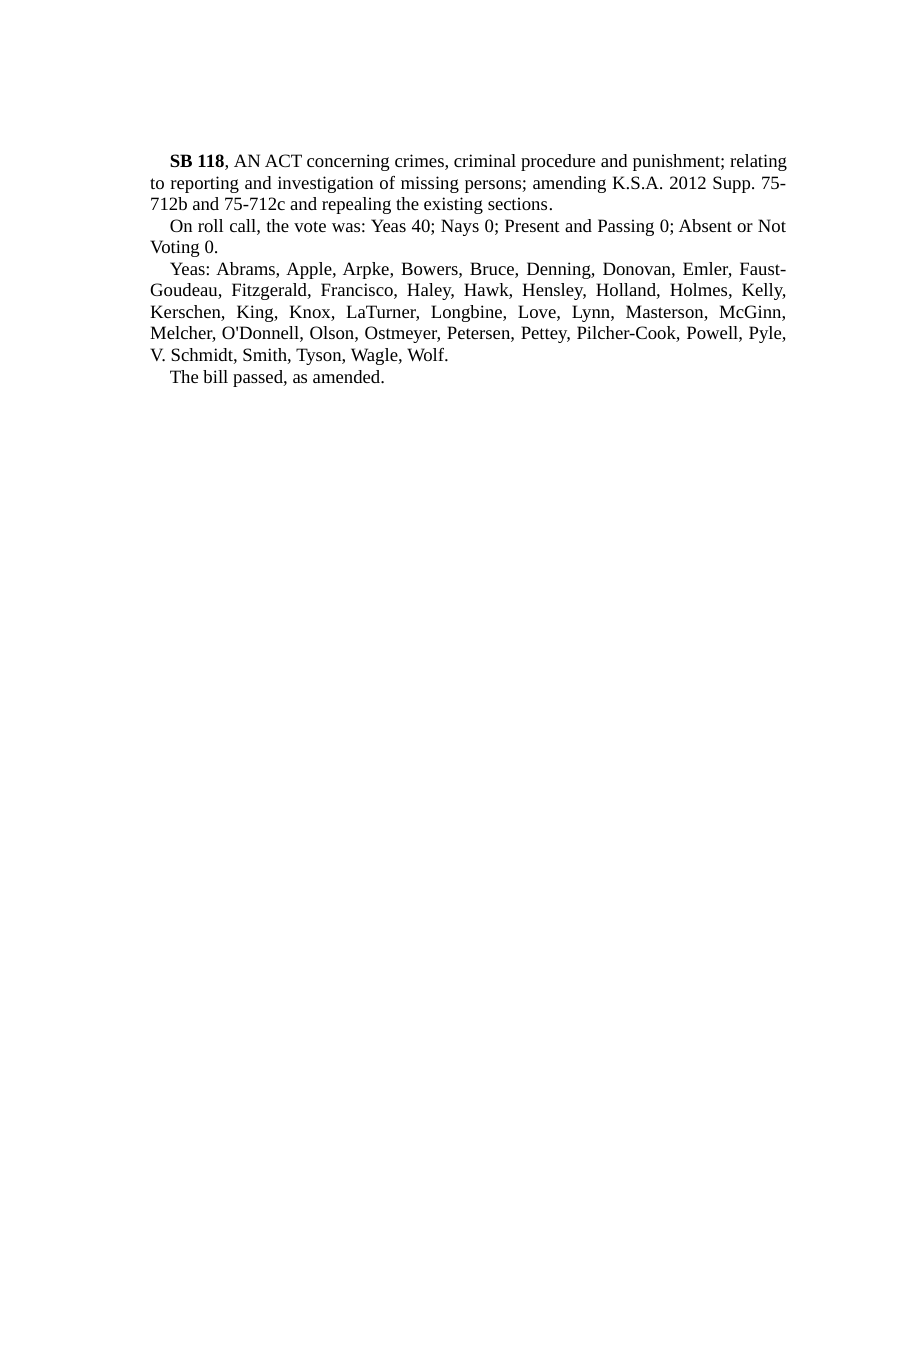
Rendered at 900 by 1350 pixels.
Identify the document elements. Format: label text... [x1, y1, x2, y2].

text On roll call, the vote was: Yeas 40; Nays 0; Present and Passing 0; Absent or Not Voting 0. [150, 215, 787, 258]
text The bill passed, as amended. [150, 366, 787, 387]
text SB 118, AN ACT concerning crimes, criminal procedure and punishment; relating to reporting and investigation of missing persons; amending K.S.A. 2012 Supp. 75-712b and 75-712c and repealing the existing sections. [150, 150, 787, 215]
text Yeas: Abrams, Apple, Arpke, Bowers, Bruce, Denning, Donovan, Emler, Faust-Goudeau, Fitzgerald, Francisco, Haley, Hawk, Hensley, Holland, Holmes, Kelly, Kerschen, King, Knox, LaTurner, Longbine, Love, Lynn, Masterson, McGinn, Melcher, O'Donnell, Olson, Ostmeyer, Petersen, Pettey, Pilcher-Cook, Powell, Pyle, V. Schmidt, Smith, Tyson, Wagle, Wolf. [150, 258, 787, 366]
